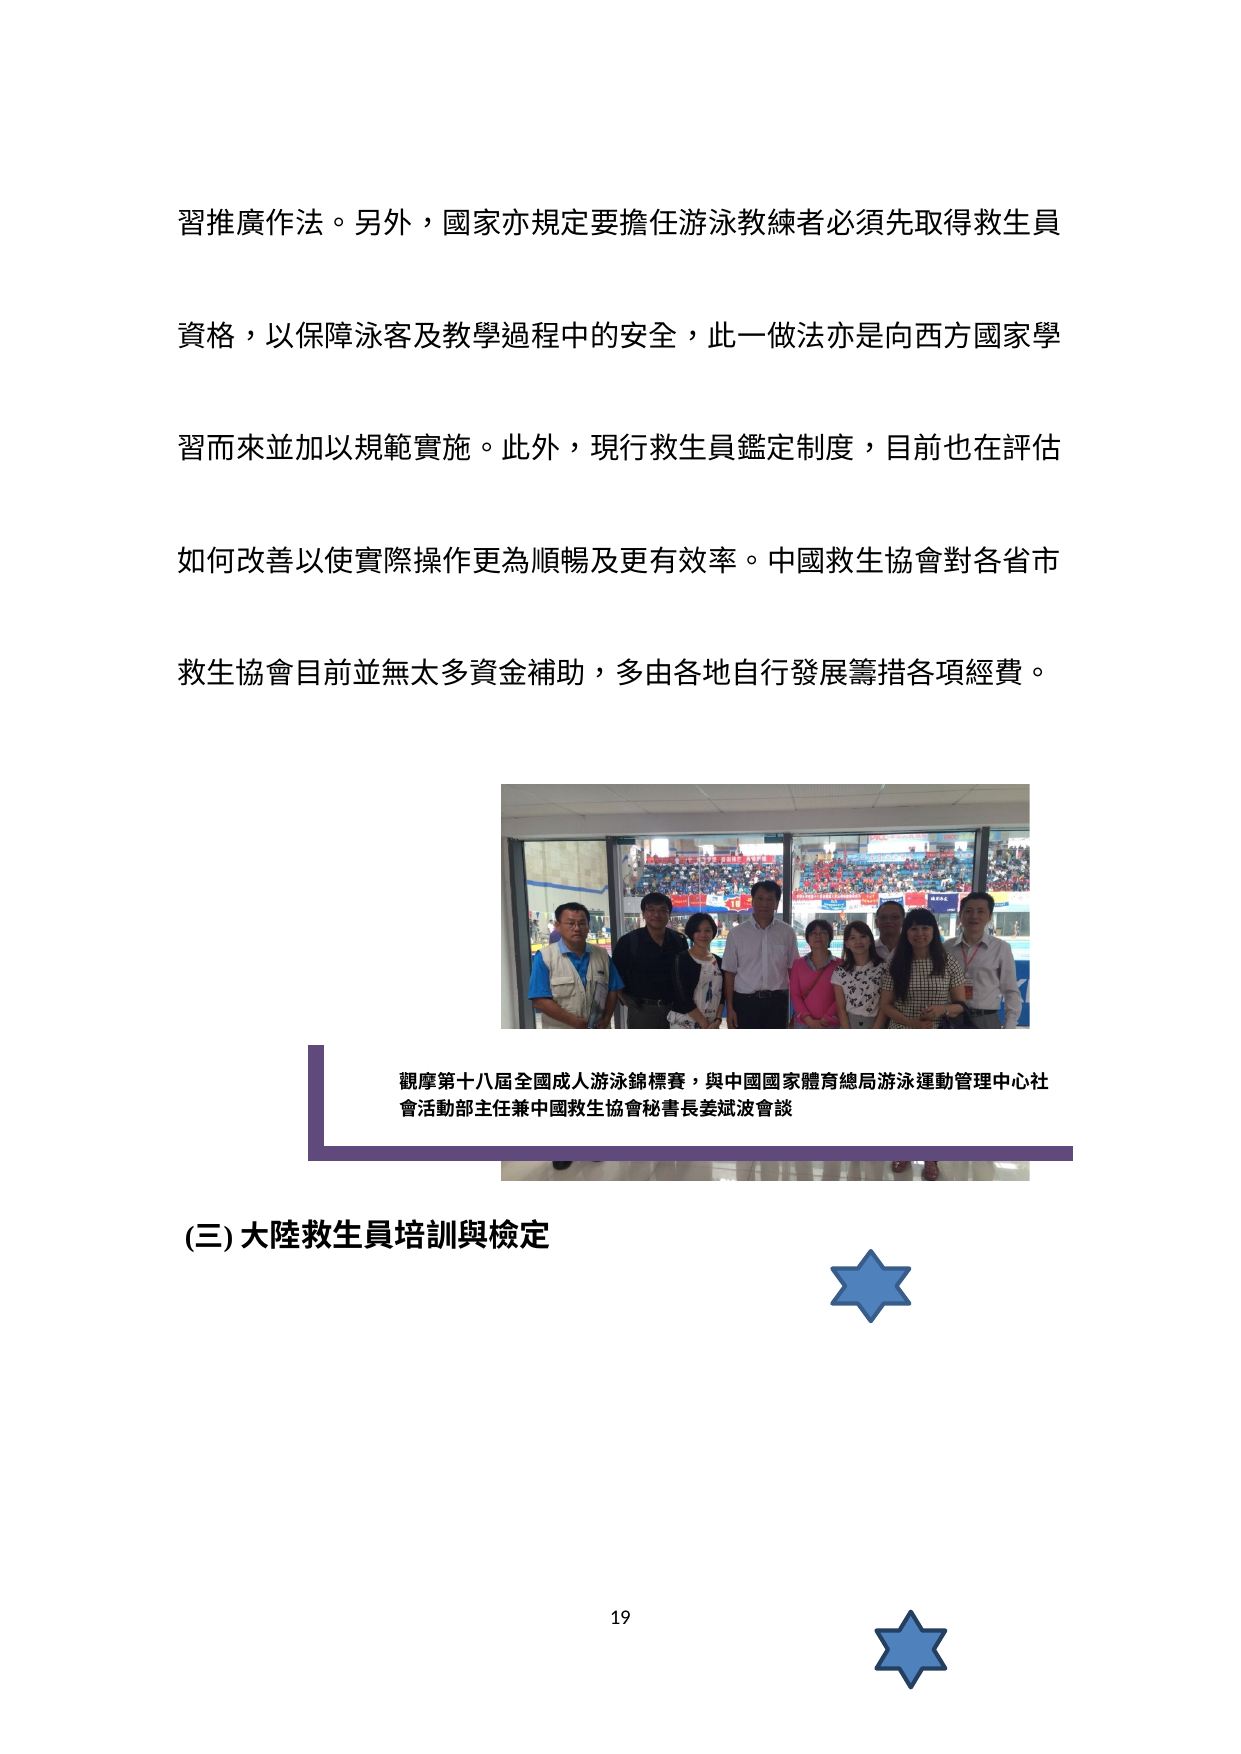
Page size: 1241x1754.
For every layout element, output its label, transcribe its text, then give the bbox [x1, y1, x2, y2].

text 觀摩第十八屆全國成人游泳錦標賽，與中國國家體育總局游泳運動管理中心社會活動部主任兼中國救生協會秘書長姜斌波會談 [399, 1067, 1051, 1121]
text 在中國大陸第十八屆全國成人游泳錦標賽會場與中國救生協會秘書長姜斌波會面，談及兩岸在救生員工作推展情形，姜秘書長提到中國救生發展較晚，近十年時間培養救生員約14萬人，而全國有受政府管理的游泳池約有1萬5千多座，尚未納入管理的超過一萬座，救生員的需求相當龐大，目前是供不應求的現象。同時，救生員異動流失相當大，經過年審制度的資料統計，約有2/5合格救生員繼續留在崗位上工作，其餘則流失，這也是因為救生員工作常受季節因素無法成為穩定工作且待遇薪資不高所致。大陸救生雖才發展十年但發展迅速，中國救生協會目前就教材與評定內容建立制度及全面推廣，也在各省市積極對國中小生實施游泳教學，讓學生一年有12次游泳免費的優惠，讓國人從小即能學會游泳，增加水上安全常識，減少溺水事件發生。常與義大利、英國及澳大利亞等國交流學習，以提高救生技能並學習推廣作法。另外，國家亦規定要擔任游泳教練者必須先取得救生員資格，以保障泳客及教學過程中的安全，此一做法亦是向西方國家學習而來並加以規範實施。此外，現行救生員鑑定制度，目前也在評估如何改善以使實際操作更為順暢及更有效率。中國救生協會對各省市救生協會目前並無太多資金補助，多由各地自行發展籌措各項經費。 [177, 183, 1063, 708]
picture [501, 1161, 1030, 1181]
text (三) 大陸救生員培訓與檢定 [177, 1196, 1063, 1271]
picture [501, 784, 1030, 1029]
